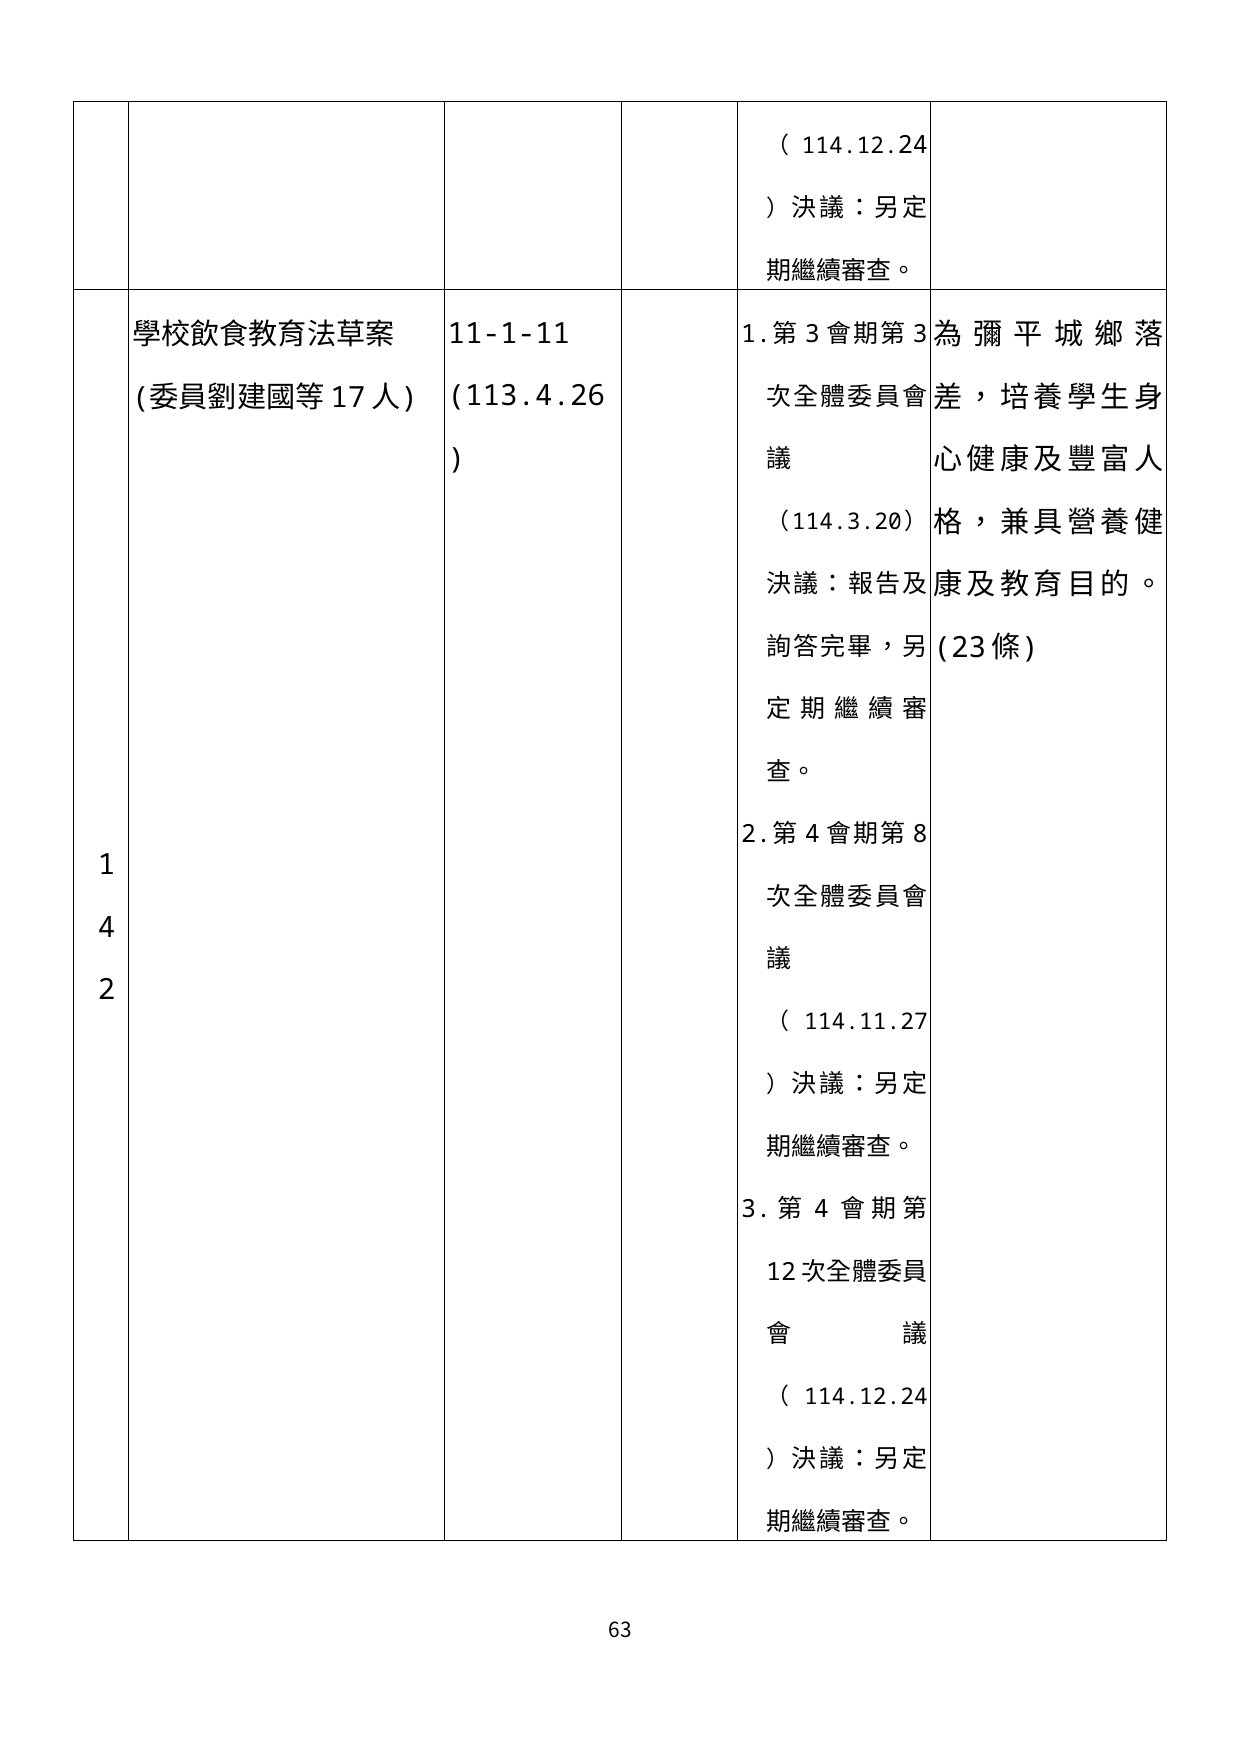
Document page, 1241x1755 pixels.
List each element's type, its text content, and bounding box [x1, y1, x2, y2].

table_cell 1.第3會期第3次全體委員會議（114.3.20）決議：報告及詢答完畢，另定期繼續審查。 2.第4會期第8次全體委員會議（114.11.27）決議：另定期繼續審查。 3.第4會期第12次全體委員會議（114.12.24）決議：另定期繼續審查。 [738, 290, 930, 1540]
table_cell [931, 102, 1166, 289]
table_cell （114.12.24）決議：另定期繼續審查。 [738, 102, 930, 289]
table_cell 學校飲食教育法草案 (委員劉建國等17人) [129, 290, 444, 1540]
table_cell 11-1-11 (113.4.26) [445, 290, 621, 1540]
table_cell [622, 290, 737, 1540]
table_cell [129, 102, 444, 289]
table_cell [622, 102, 737, 289]
table_cell [445, 102, 621, 289]
table_cell [74, 102, 128, 289]
table_cell 為彌平城鄉落差，培養學生身心健康及豐富人格，兼具營養健康及教育目的。(23條) [931, 290, 1166, 1540]
table_cell [74, 290, 128, 1540]
